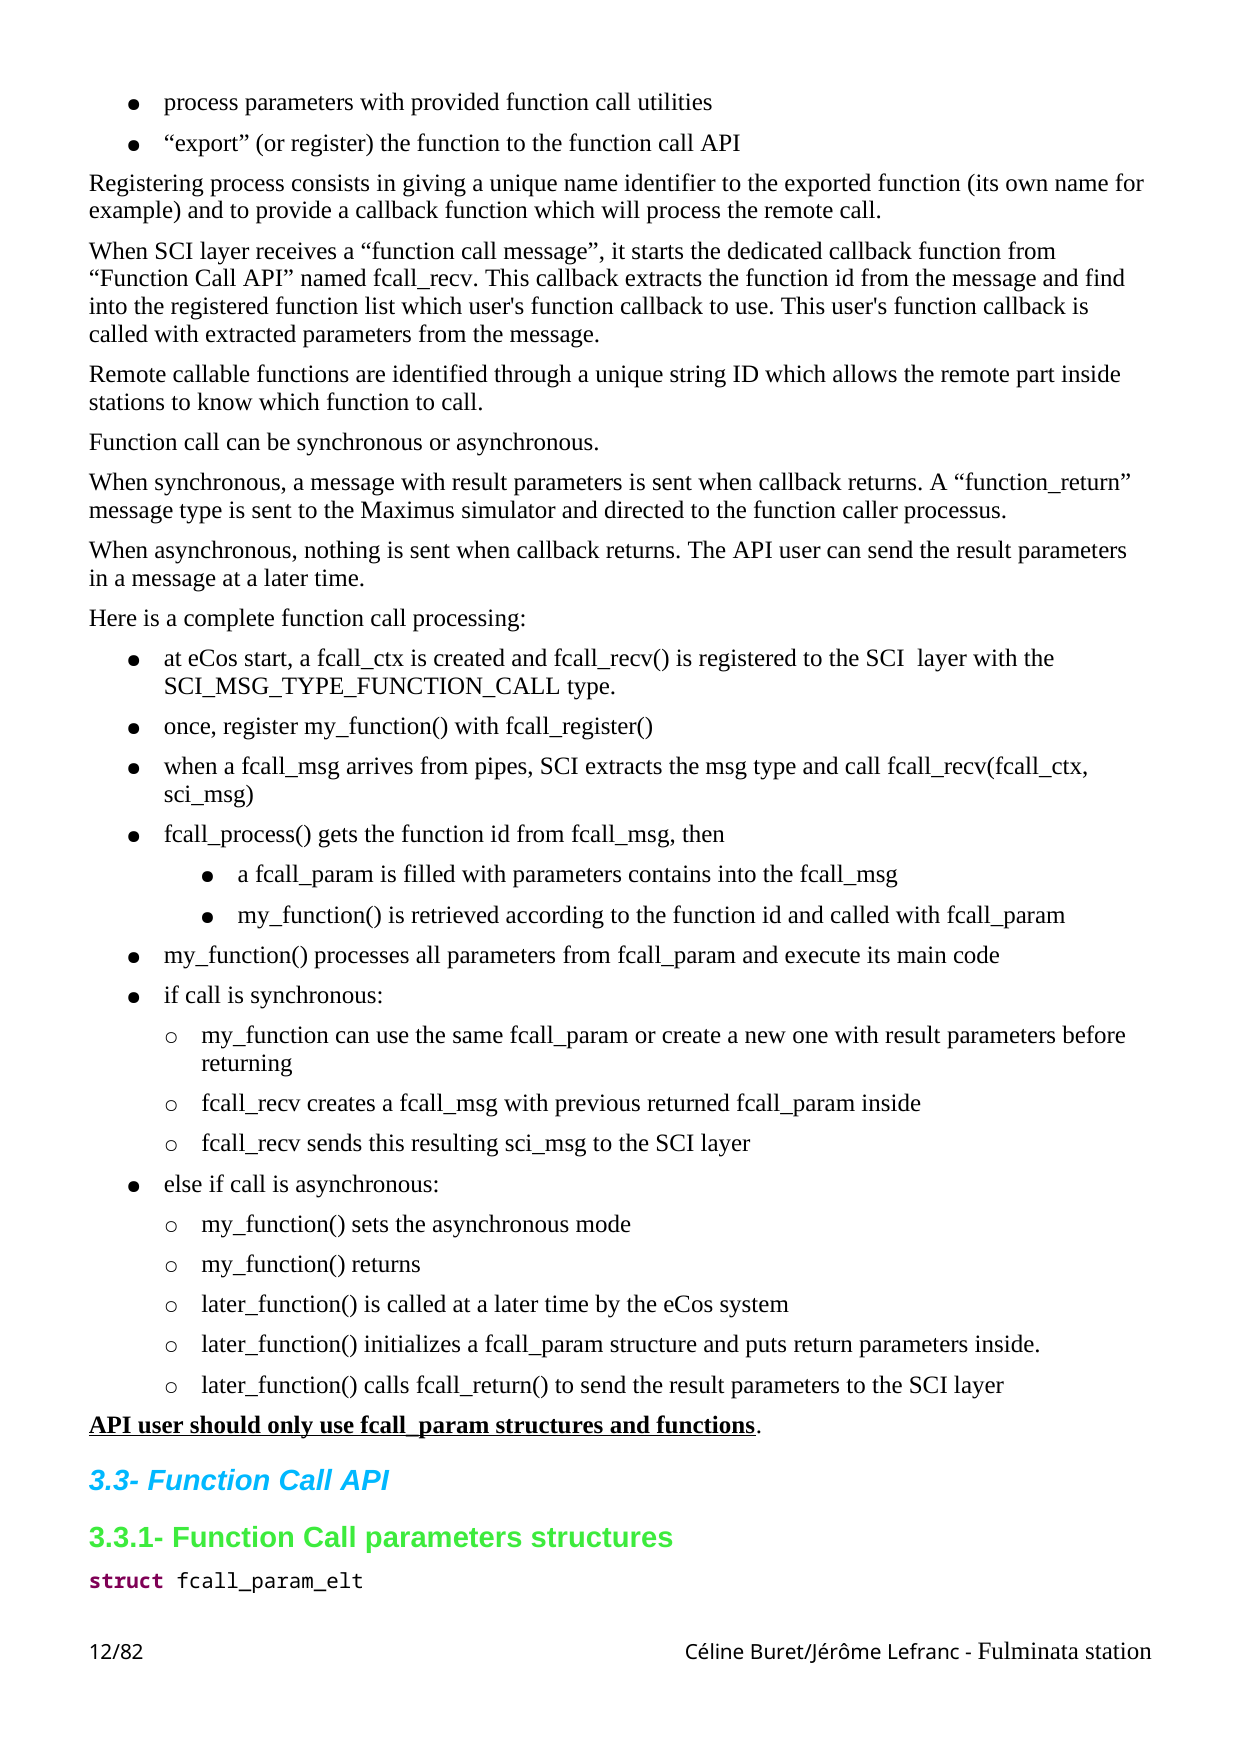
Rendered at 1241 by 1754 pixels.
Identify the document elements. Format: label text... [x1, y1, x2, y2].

text struct fcall_param_elt [88, 1567, 1152, 1595]
list a fcall_param is filled with parameters contains into the fcall_msg [200, 861, 1152, 888]
list fcall_process() gets the function id from fcall_msg, then [126, 820, 1152, 848]
list process parameters with provided function call utilities [126, 88, 1152, 116]
subtitle Function Call API [88, 1464, 1152, 1496]
list “export” (or register) the function to the function call API [126, 129, 1152, 156]
list fcall_recv creates a fcall_msg with previous returned fcall_param inside [163, 1089, 1152, 1117]
list later_function() initializes a fcall_param structure and puts return parameters inside. [163, 1331, 1152, 1358]
list later_function() is called at a later time by the eCos system [163, 1290, 1152, 1318]
list my_function() sets the asynchronous mode [163, 1210, 1152, 1238]
text When SCI layer receives a “function call message”, it starts the dedicated callback function from “Function Call API” named fcall_recv. This callback extracts the function id from the message and find into the registered function list which user's function callback to use. This user's function callback is called with extracted parameters from the message. [88, 237, 1152, 348]
text Remote callable functions are identified through a unique string ID which allows the remote part inside stations to know which function to call. [88, 360, 1152, 416]
list once, register my_function() with fcall_register() [126, 712, 1152, 740]
list later_function() calls fcall_return() to send the result parameters to the SCI layer [163, 1371, 1152, 1398]
text When asynchronous, nothing is sent when callback returns. The API user can send the result parameters in a message at a later time. [88, 536, 1152, 592]
text API user should only use fcall_param structures and functions. [88, 1411, 1152, 1439]
subtitle Function Call parameters structures [88, 1521, 1152, 1554]
list if call is synchronous: [126, 981, 1152, 1009]
list my_function() is retrieved according to the function id and called with fcall_param [200, 901, 1152, 928]
list my_function can use the same fcall_param or create a new one with result parameters before returning [163, 1021, 1152, 1077]
list else if call is asynchronous: [126, 1170, 1152, 1197]
text Here is a complete function call processing: [88, 604, 1152, 632]
list when a fcall_msg arrives from pipes, SCI extracts the msg type and call fcall_recv(fcall_ctx, sci_msg) [126, 752, 1152, 808]
list my_function() processes all parameters from fcall_param and execute its main code [126, 941, 1152, 969]
list at eCos start, a fcall_ctx is created and fcall_recv() is registered to the SCI layer with the SCI_MSG_TYPE_FUNCTION_CALL type. [126, 644, 1152, 700]
list fcall_recv sends this resulting sci_msg to the SCI layer [163, 1129, 1152, 1157]
text Registering process consists in giving a unique name identifier to the exported function (its own name for example) and to provide a callback function which will process the remote call. [88, 169, 1152, 224]
list my_function() returns [163, 1250, 1152, 1278]
text When synchronous, a message with result parameters is sent when callback returns. A “function_return” message type is sent to the Maximus simulator and directed to the function caller processus. [88, 468, 1152, 524]
text Function call can be synchronous or asynchronous. [88, 428, 1152, 456]
